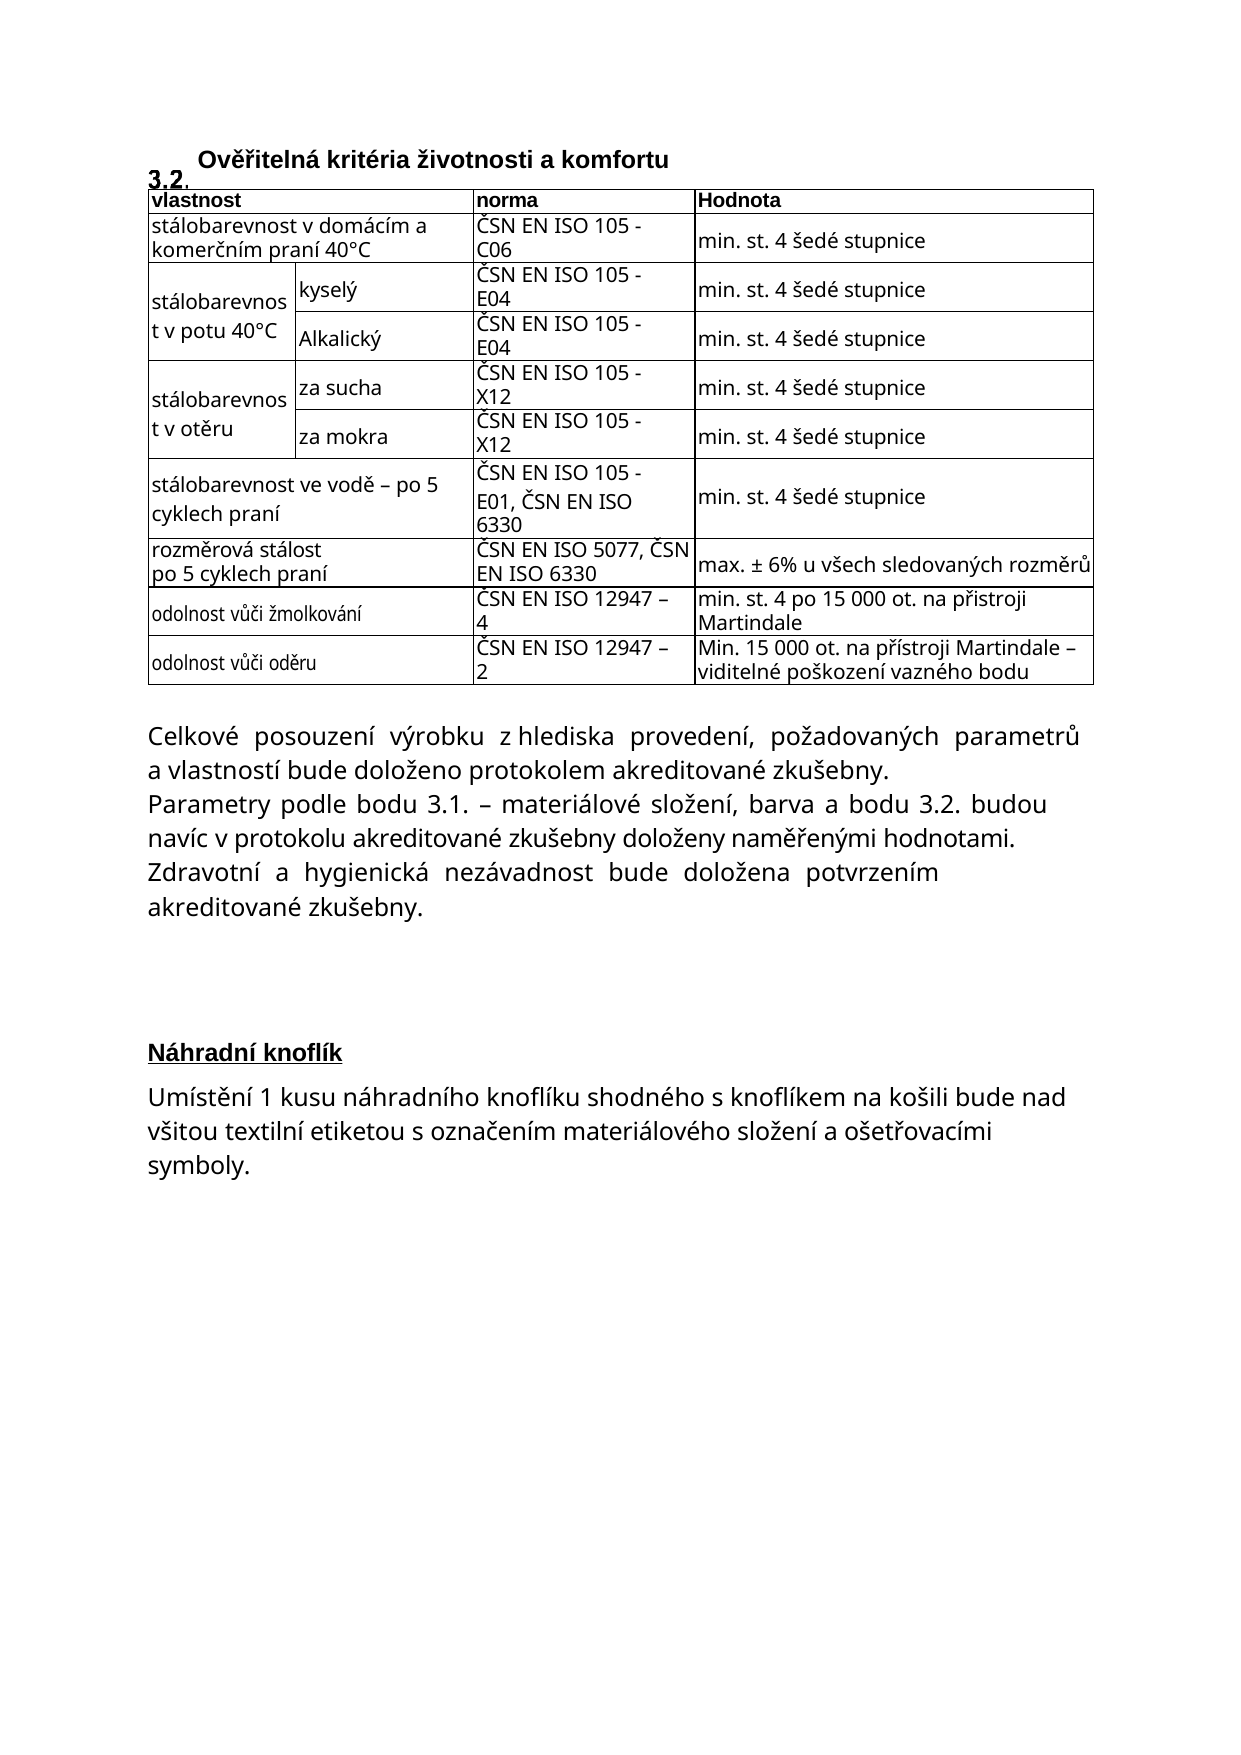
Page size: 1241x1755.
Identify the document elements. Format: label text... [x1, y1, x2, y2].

text Náhradní knoflík [147, 1038, 1211, 1067]
table_cell ČSN EN ISO 5077, ČSN EN ISO 6330 [474, 539, 694, 586]
table_cell stálobarevnost v domácím a komerčním praní 40°C [149, 214, 473, 262]
table_cell za sucha [296, 361, 473, 409]
text Umístění 1 kusu náhradního knoflíku shodného s knoflíkem na košili bude nad všitou textilní etiketou s označením materiálového složení a ošetřovacími symboly. [147, 1079, 1098, 1181]
table_cell min. st. 4 šedé stupnice [696, 312, 1093, 360]
table_cell ČSN EN ISO 105 - E04 [474, 263, 694, 311]
table_cell min. st. 4 šedé stupnice [696, 263, 1093, 311]
table_cell rozměrová stálost po 5 cyklech praní [149, 539, 473, 586]
table_cell odolnost vůči žmolkování [149, 588, 473, 635]
table_cell min. st. 4 šedé stupnice [696, 214, 1093, 262]
text Zdravotní a hygienická nezávadnost bude doložena potvrzením akreditované zkušebny. [147, 855, 1098, 923]
table_cell min. st. 4 po 15 000 ot. na přistroji Martindale [696, 588, 1093, 635]
table_cell Alkalický [296, 312, 473, 360]
text Parametry podle bodu 3.1. – materiálové složení, barva a bodu 3.2. budou navíc v protokolu akreditované zkušebny doloženy naměřenými hodnotami. [147, 787, 1098, 855]
table_cell min. st. 4 šedé stupnice [696, 361, 1093, 409]
table_cell stálobarevnost ve vodě – po 5 cyklech praní [149, 459, 473, 537]
table_cell kyselý [296, 263, 473, 311]
table_cell ČSN EN ISO 105 - X12 [474, 410, 694, 457]
table_cell ČSN EN ISO 105 - E04 [474, 312, 694, 360]
table_header Hodnota [696, 190, 1093, 213]
table_header norma [474, 190, 694, 213]
table_cell ČSN EN ISO 105 - E01, ČSN EN ISO 6330 [474, 459, 694, 537]
table_cell stálobarevnost v potu 40°C [149, 263, 295, 360]
table_cell max. ± 6% u všech sledovaných rozměrů [696, 539, 1093, 586]
table_cell ČSN EN ISO 12947 – 2 [474, 636, 694, 684]
table_header vlastnost [149, 190, 473, 213]
text Celkové posouzení výrobku z hlediska provedení, požadovaných parametrů a vlastností bude doloženo protokolem akreditované zkušebny. [147, 719, 1098, 787]
table_cell ČSN EN ISO 12947 – 4 [474, 588, 694, 635]
table_cell min. st. 4 šedé stupnice [696, 410, 1093, 457]
table_cell stálobarevnost v otěru [149, 361, 295, 457]
table_cell za mokra [296, 410, 473, 457]
table_cell ČSN EN ISO 105 - C06 [474, 214, 694, 262]
table_cell Min. 15 000 ot. na přístroji Martindale – viditelné poškození vazného bodu [696, 636, 1093, 684]
table_cell odolnost vůči oděru [149, 636, 473, 684]
table_cell ČSN EN ISO 105 - X12 [474, 361, 694, 409]
text Ověřitelná kritéria životnosti a komfortu [148, 145, 1211, 189]
table_cell min. st. 4 šedé stupnice [696, 459, 1093, 537]
